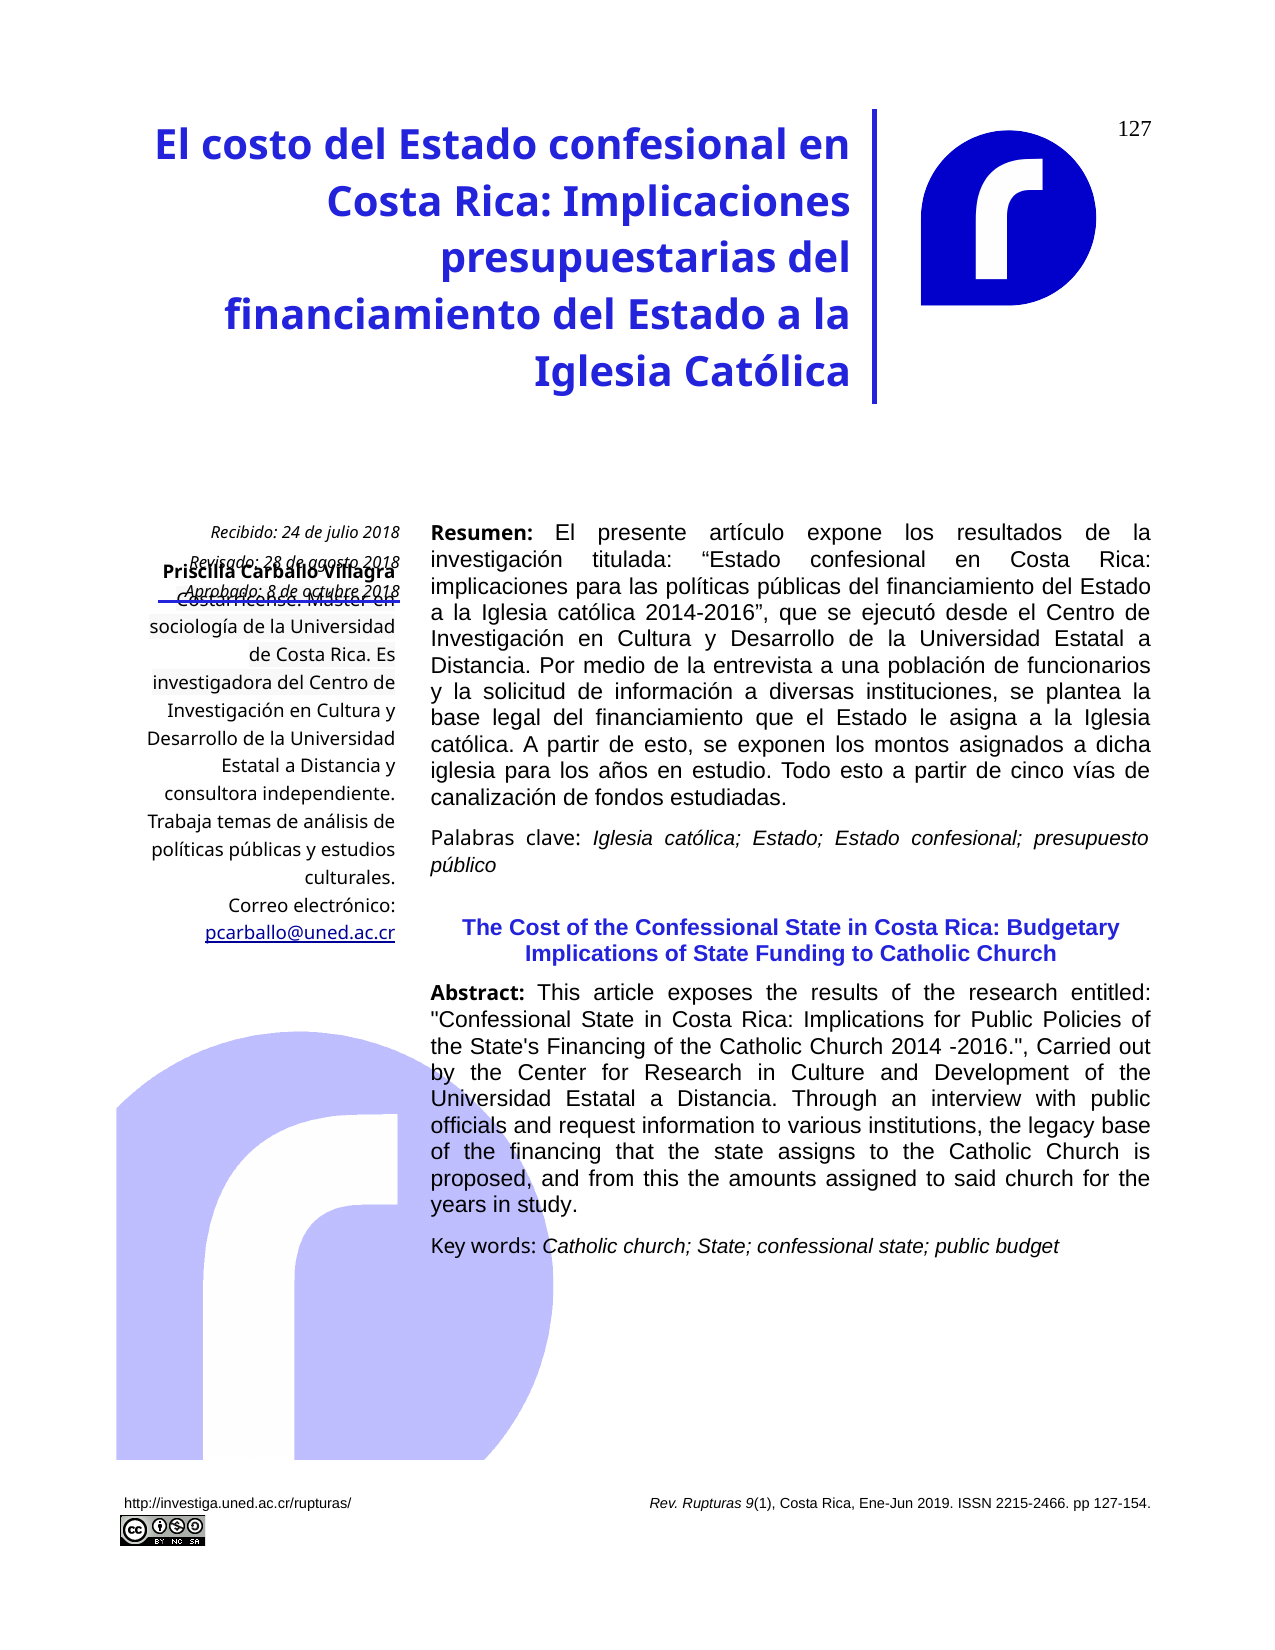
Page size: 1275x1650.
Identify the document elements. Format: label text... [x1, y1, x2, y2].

table_cell Abstract: This article exposes the results of the research entitled: "Confessional State in Costa Rica: Implications for Public Policies of the State's Financing of the Catholic Church 2014 -2016.", Carried out by the Center for Research in Culture and Development of the Universidad Estatal a Distancia. Through an interview with public officials and request information to various institutions, the legacy base of the financing that the state assigns to the Catholic Church is proposed, and from this the amounts assigned to said church for the years in study. [401, 972, 1157, 1223]
picture [906, 118, 1111, 317]
table_header El costo del Estado confesional en Costa Rica: Implicaciones presupuestarias del financiamiento del Estado a la Iglesia Católica [118, 109, 872, 404]
table_header 127 [1110, 109, 1157, 404]
table_cell The Cost of the Confessional State in Costa Rica: Budgetary Implications of State Funding to Catholic Church [401, 908, 1157, 972]
table_cell [401, 882, 1157, 908]
table_header [877, 109, 1110, 404]
table_cell Palabras clave: Iglesia católica; Estado; Estado confesional; presupuesto público [401, 816, 1157, 882]
table_cell Key words: Catholic church; State; confessional state; public budget [595, 1223, 1157, 1285]
table_header Priscilla Carballo Villagra Costarricense. Máster en sociología de la Universidad de Costa Rica. Es investigadora del Centro de Investigación en Cultura y Desarrollo de la Universidad Estatal a Distancia y consultora independiente. Trabaja temas de análisis de políticas públicas y estudios culturales. Correo electrónico: pcarballo@uned.ac.cr [118, 512, 401, 996]
table_header Resumen: El presente artículo expone los resultados de la investigación titulada: “Estado confesional en Costa Rica: implicaciones para las políticas públicas del financiamiento del Estado a la Iglesia católica 2014-2016”, que se ejecutó desde el Centro de Investigación en Cultura y Desarrollo de la Universidad Estatal a Distancia. Por medio de la entrevista a una población de funcionarios y la solicitud de información a diversas instituciones, se plantea la base legal del financiamiento que el Estado le asigna a la Iglesia católica. A partir de esto, se exponen los montos asignados a dicha iglesia para los años en estudio. Todo esto a partir de cinco vías de canalización de fondos estudiadas. [401, 512, 1157, 816]
picture [120, 1515, 206, 1546]
